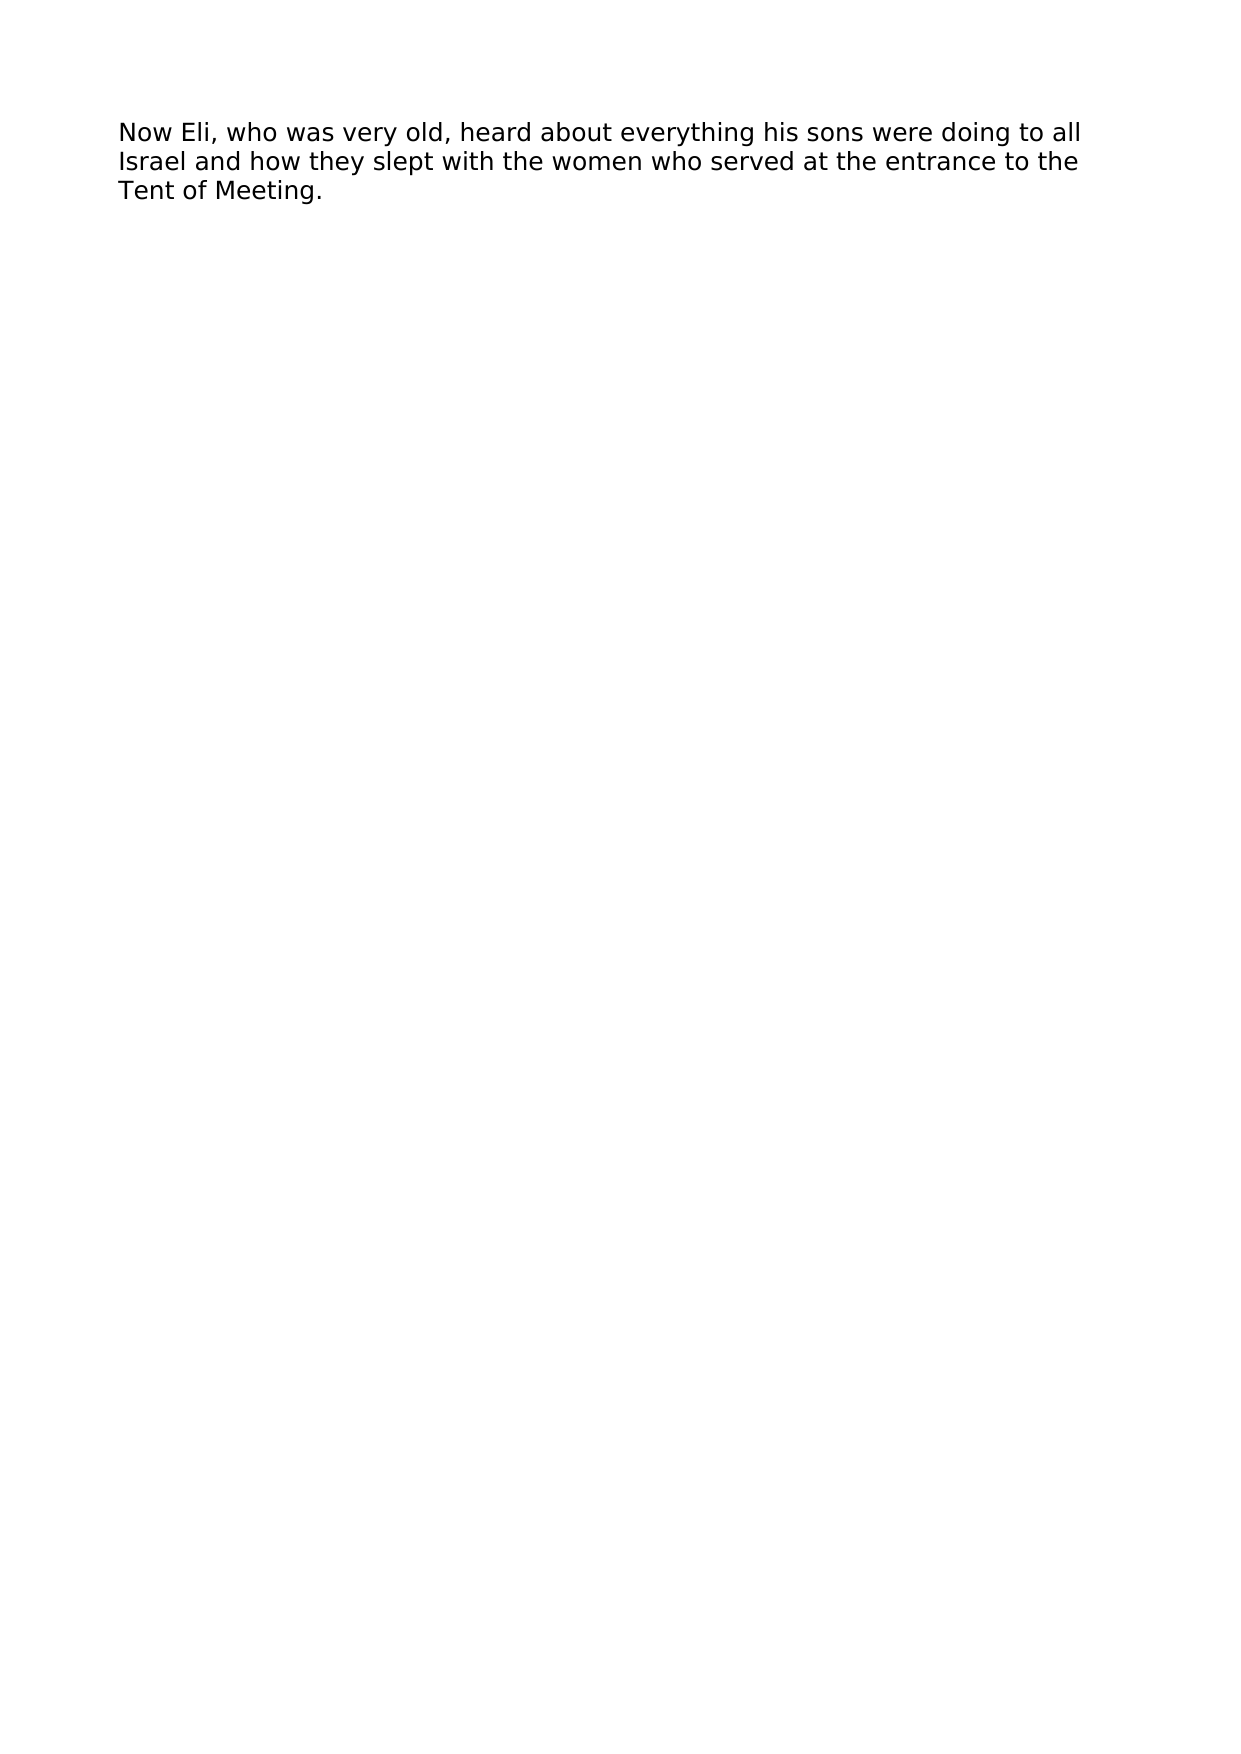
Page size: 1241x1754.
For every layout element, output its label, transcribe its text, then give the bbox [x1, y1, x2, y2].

text Now Eli, who was very old, heard about everything his sons were doing to all Israel and how they slept with the women who served at the entrance to the Tent of Meeting. [118, 118, 1122, 206]
